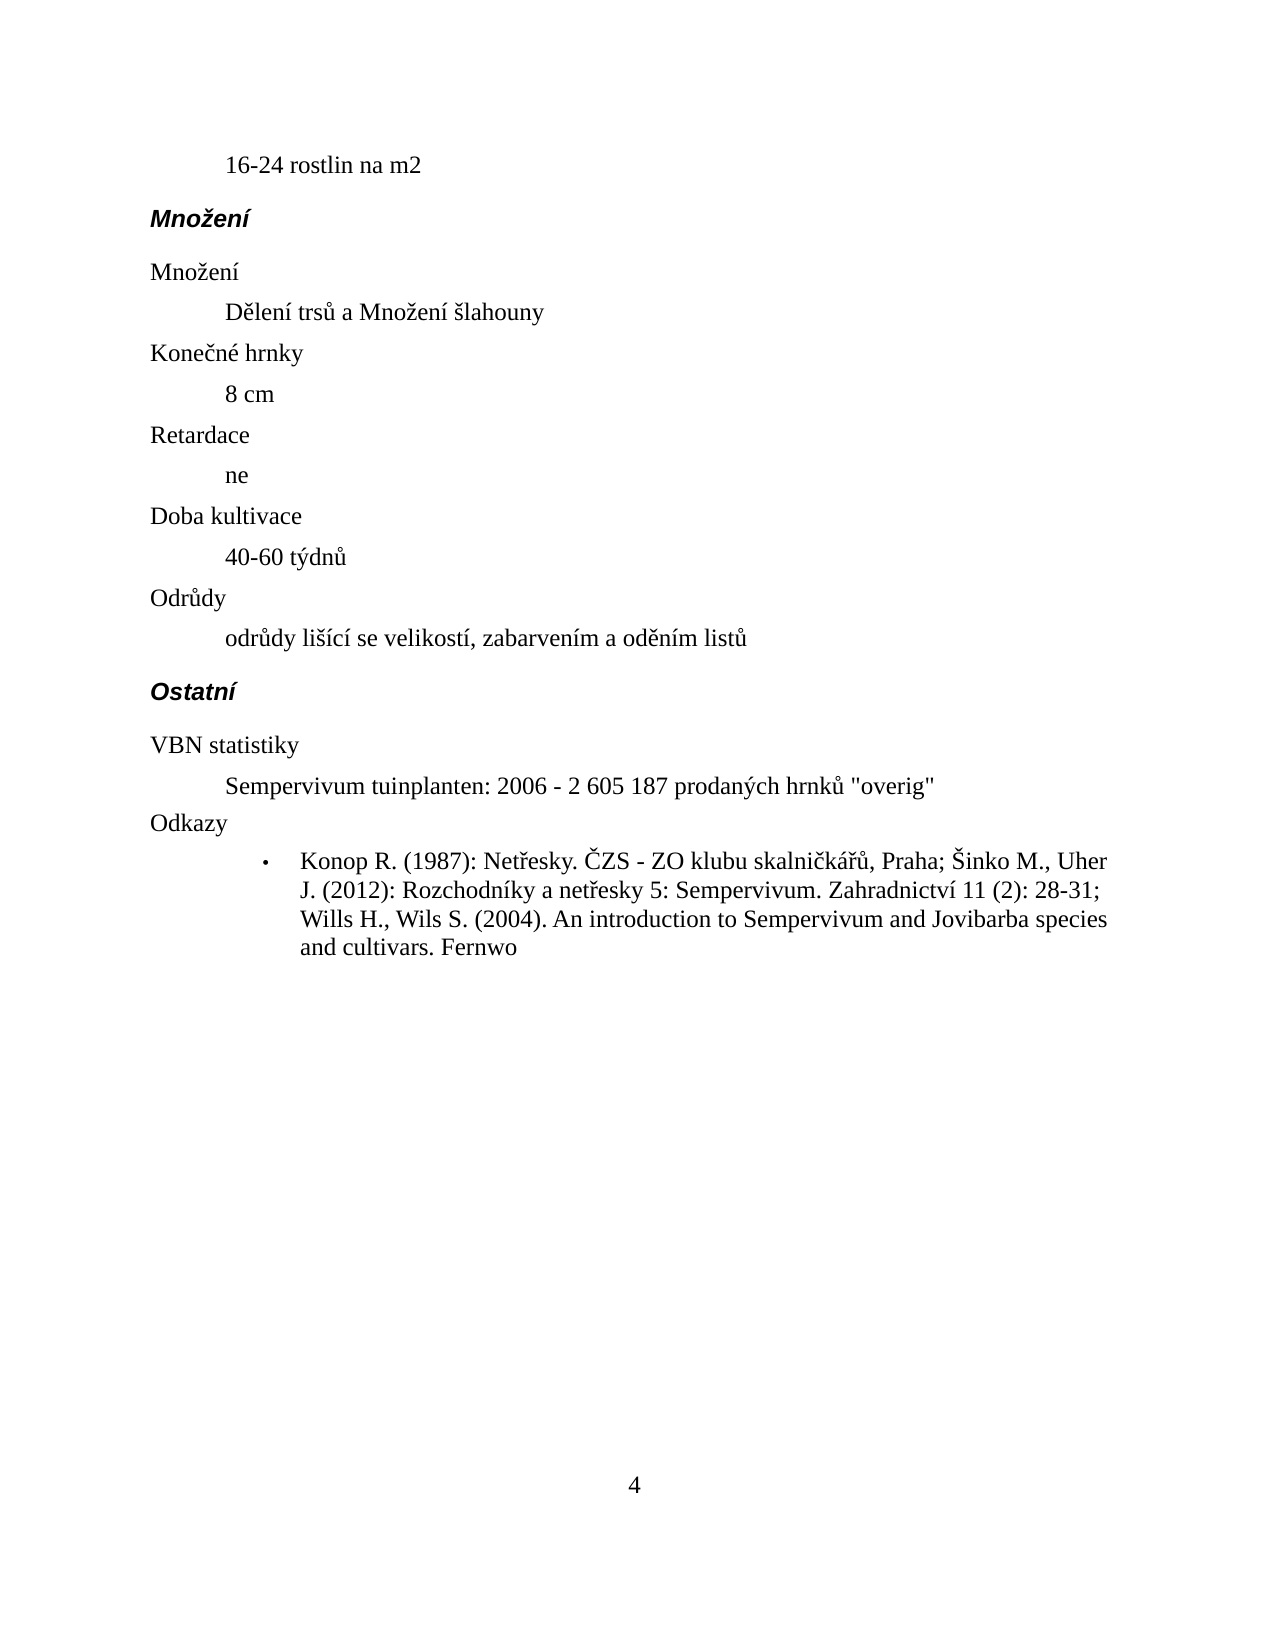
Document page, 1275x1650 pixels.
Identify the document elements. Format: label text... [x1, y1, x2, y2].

text 16-24 rostlin na m2 [225, 150, 1125, 179]
text VBN statistiky [150, 730, 1125, 759]
text Dělení trsů a Množení šlahouny [225, 297, 1125, 326]
text Odrůdy [150, 583, 1125, 611]
text Odkazy [150, 808, 1125, 837]
text 8 cm [225, 379, 1125, 408]
text odrůdy lišící se velikostí, zabarvením a oděním listů [225, 623, 1125, 652]
text Sempervivum tuinplanten: 2006 - 2 605 187 prodaných hrnků "overig" [225, 771, 1125, 799]
text Konečné hrnky [150, 338, 1125, 367]
text Doba kultivace [150, 501, 1125, 530]
text Retardace [150, 420, 1125, 448]
list Konop R. (1987): Netřesky. ČZS - ZO klubu skalničkářů, Praha; Šinko M., Uher J. (2012): Rozchodníky a netřesky 5: Sempervivum. Zahradnictví 11 (2): 28-31; Wills H., Wils S. (2004). An introduction to Sempervivum and Jovibarba species and cultivars. Fernwo [262, 846, 1125, 961]
subtitle Množení [150, 204, 1125, 232]
text 40-60 týdnů [225, 542, 1125, 571]
text Množení [150, 257, 1125, 286]
subtitle Ostatní [150, 677, 1125, 706]
text ne [225, 460, 1125, 489]
